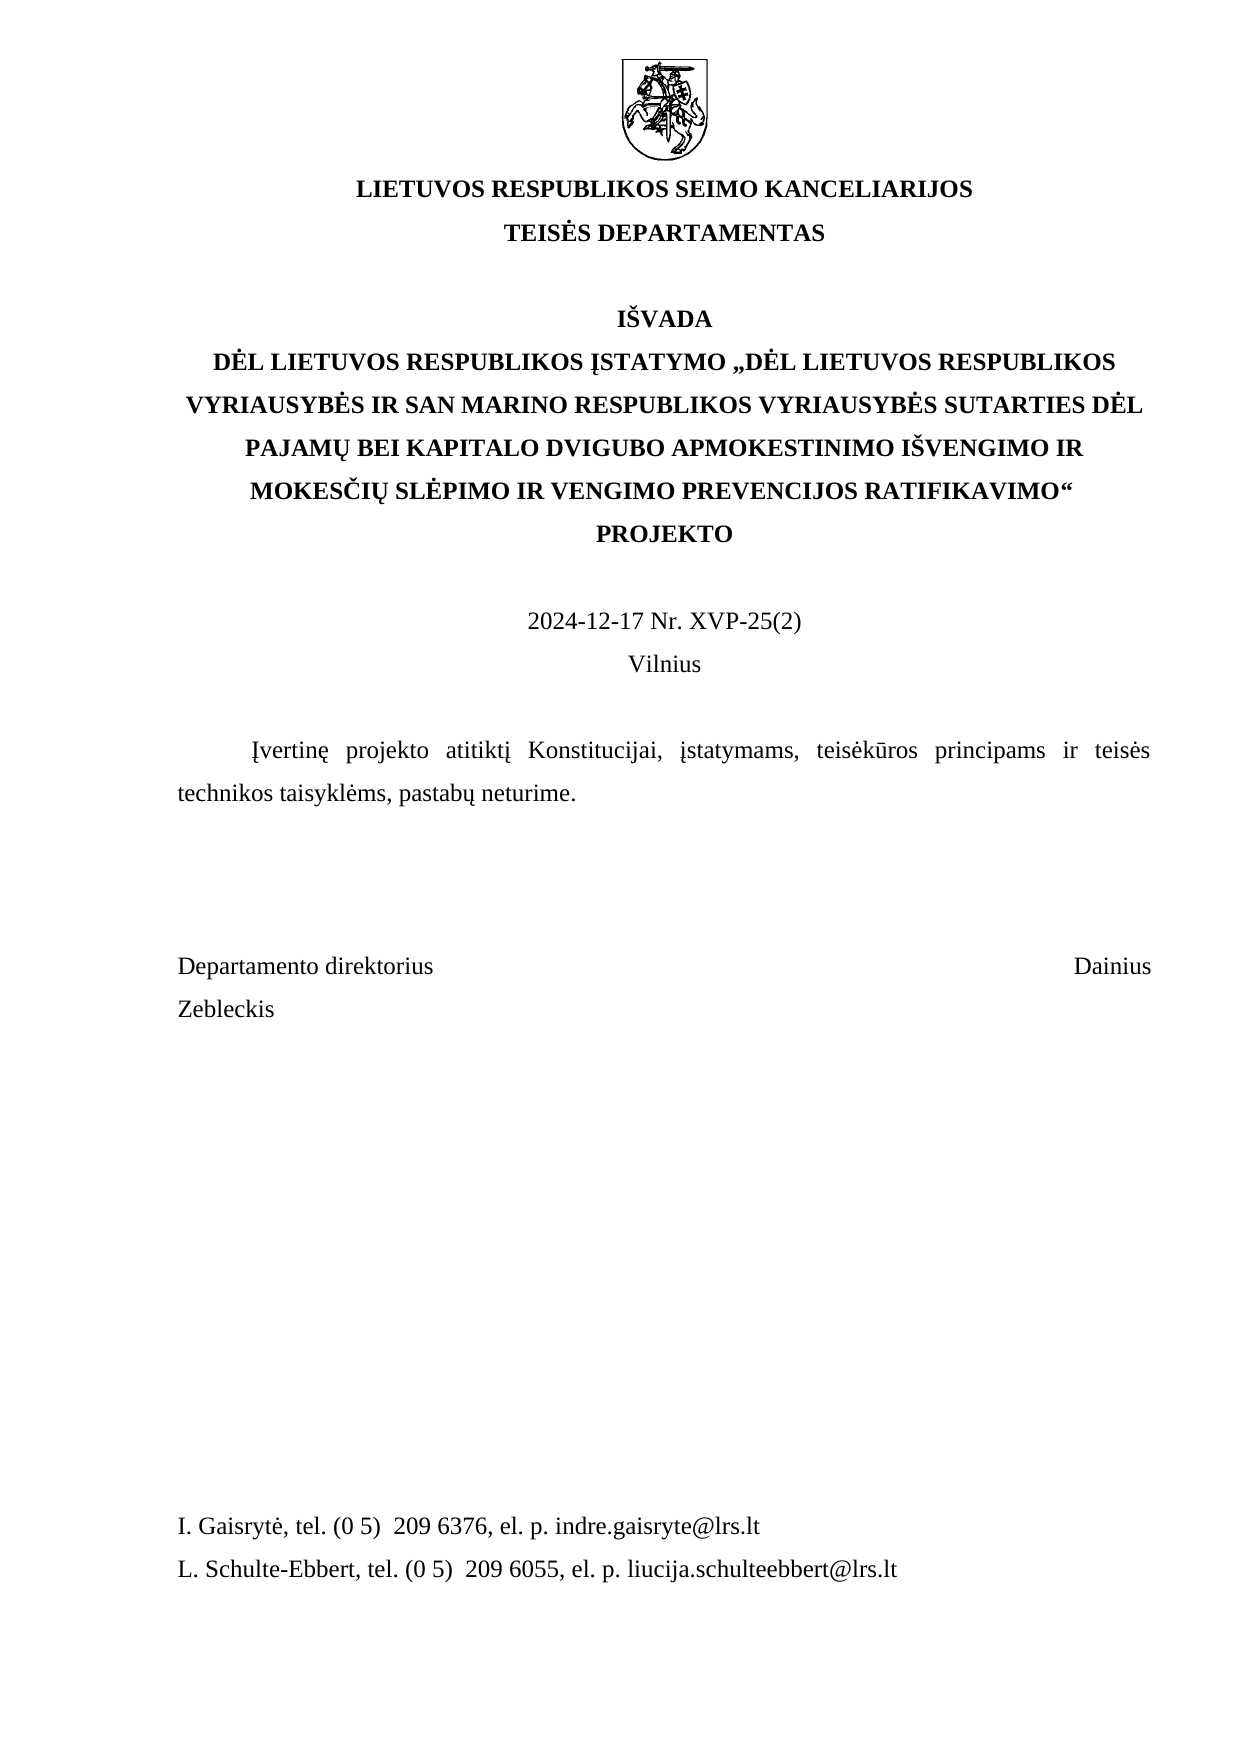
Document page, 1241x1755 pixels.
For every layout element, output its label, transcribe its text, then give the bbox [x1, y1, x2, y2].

subtitle TEISĖS DEPARTAMENTAS [177, 218, 1152, 246]
text I. Gaisrytė, tel. (0 5) 209 6376, el. p. indre.gaisryte@lrs.lt [177, 1511, 1152, 1540]
text LIETUVOS RESPUBLIKOS SEIMO KANCELIARIJOS [177, 174, 1152, 203]
text Įvertinę projekto atitiktį Konstitucijai, įstatymams, teisėkūros principams ir teisės technikos taisyklėms, pastabų neturime. [177, 735, 1152, 807]
text IŠVADA [177, 304, 1152, 333]
text PROJEKTO [177, 519, 1152, 548]
text Departamento direktorius Dainius Zebleckis [177, 951, 1152, 1023]
text Vilnius [177, 649, 1152, 678]
text 2024-12-17 Nr. XVP-25(2) [177, 606, 1152, 634]
text DĖL LIETUVOS RESPUBLIKOS ĮSTATYMO „DĖL Lietuvos Respublikos VYRIAUSYBĖS ir SAN MARINO RESPUBLIKOS VYRIAUSYBĖS SUTARTIES DĖL PAJAMŲ BEI KAPITALO DVIGUBO APMOKESTINIMO IŠVENGIMO IR MOKESČIŲ SLĖPIMO IR VENGIMO PREVENCIJOS RATIFIKAVIMO“ [177, 347, 1152, 505]
text L. Schulte-Ebbert, tel. (0 5) 209 6055, el. p. liucija.schulteebbert@lrs.lt [162, 1554, 1152, 1583]
